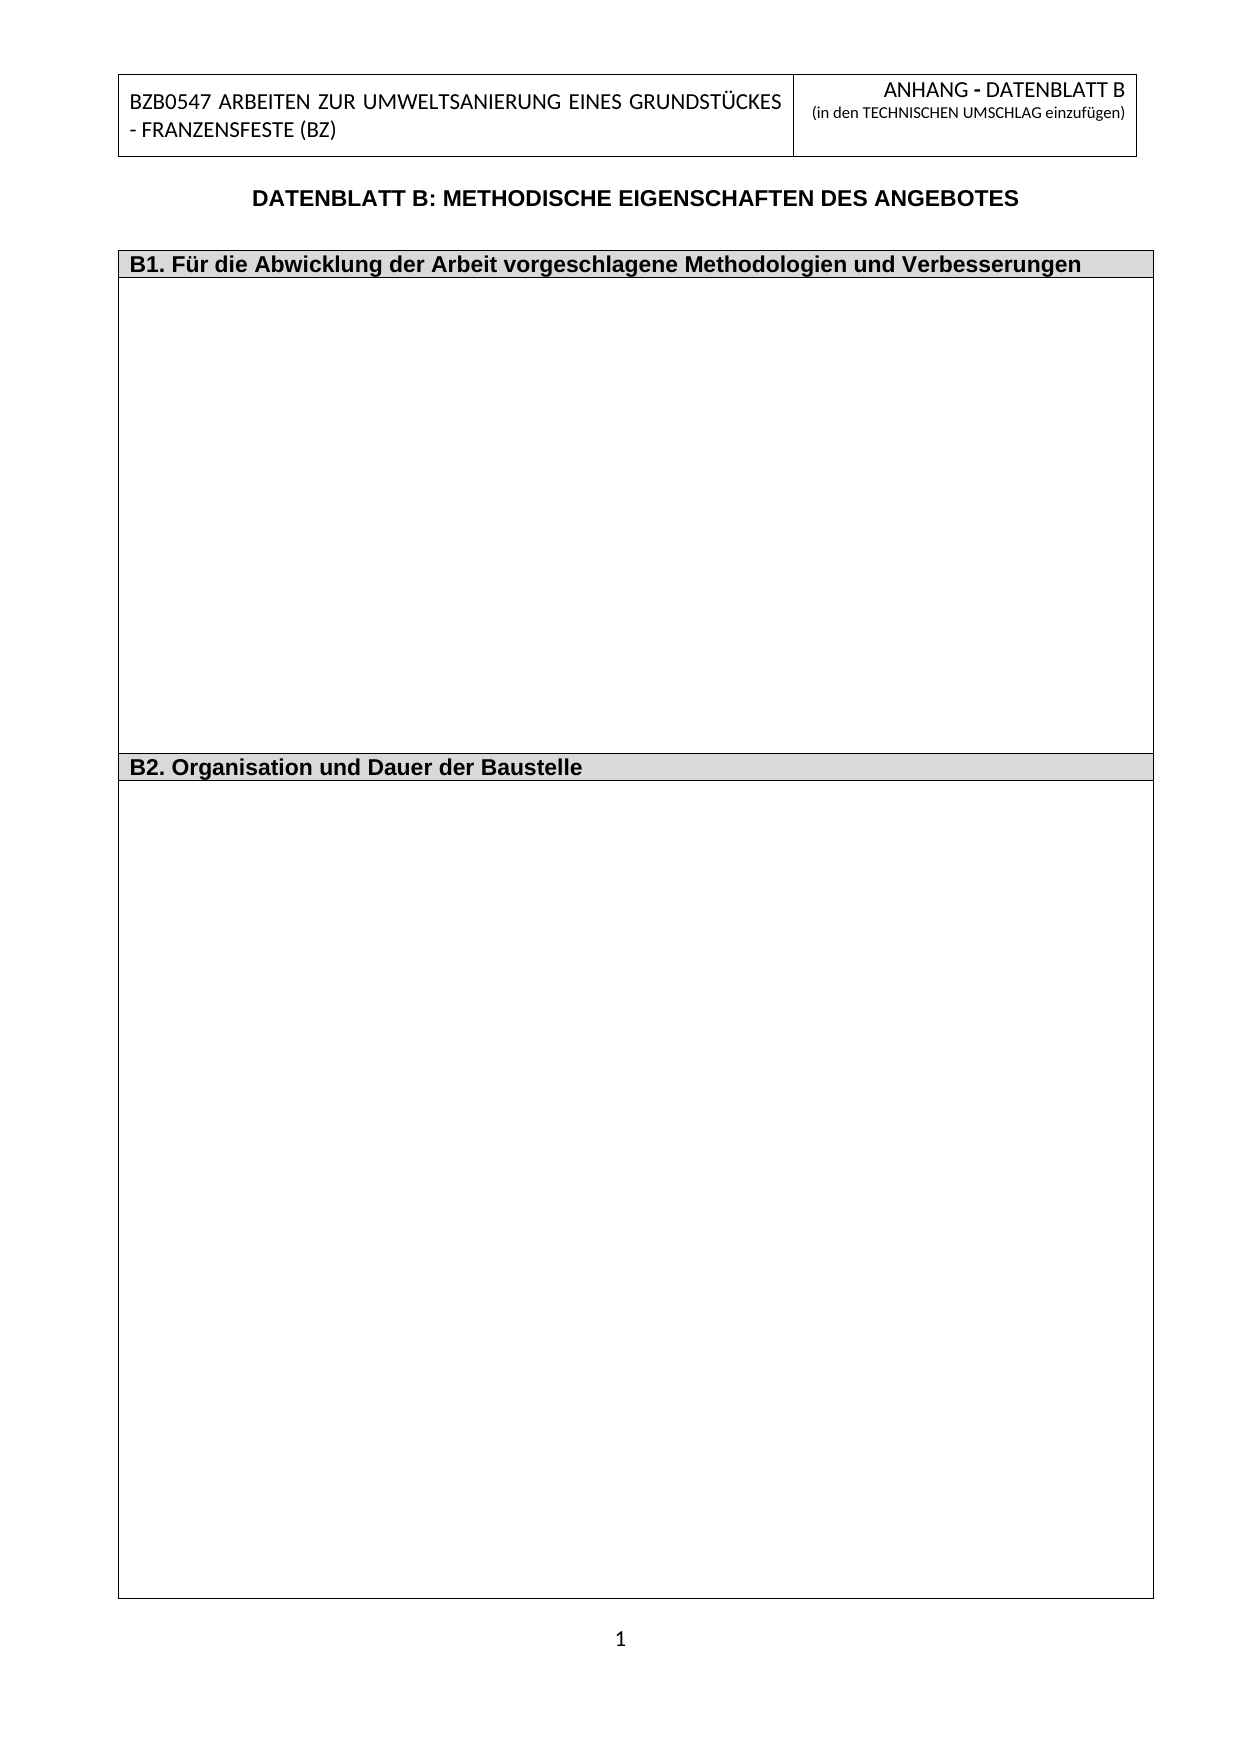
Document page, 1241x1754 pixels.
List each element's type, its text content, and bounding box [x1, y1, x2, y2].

table_cell [119, 278, 1153, 752]
table_header DATENBLATT B: METHODISCHE EIGENSCHAFTEN DES ANGEBOTES [118, 185, 1153, 223]
table_cell B1. Für die Abwicklung der Arbeit vorgeschlagene Methodologien und Verbesserungen [119, 251, 1153, 277]
table_cell [118, 223, 1153, 249]
table_cell B2. Organisation und Dauer der Baustelle [119, 754, 1153, 780]
table_cell [119, 781, 1153, 1598]
